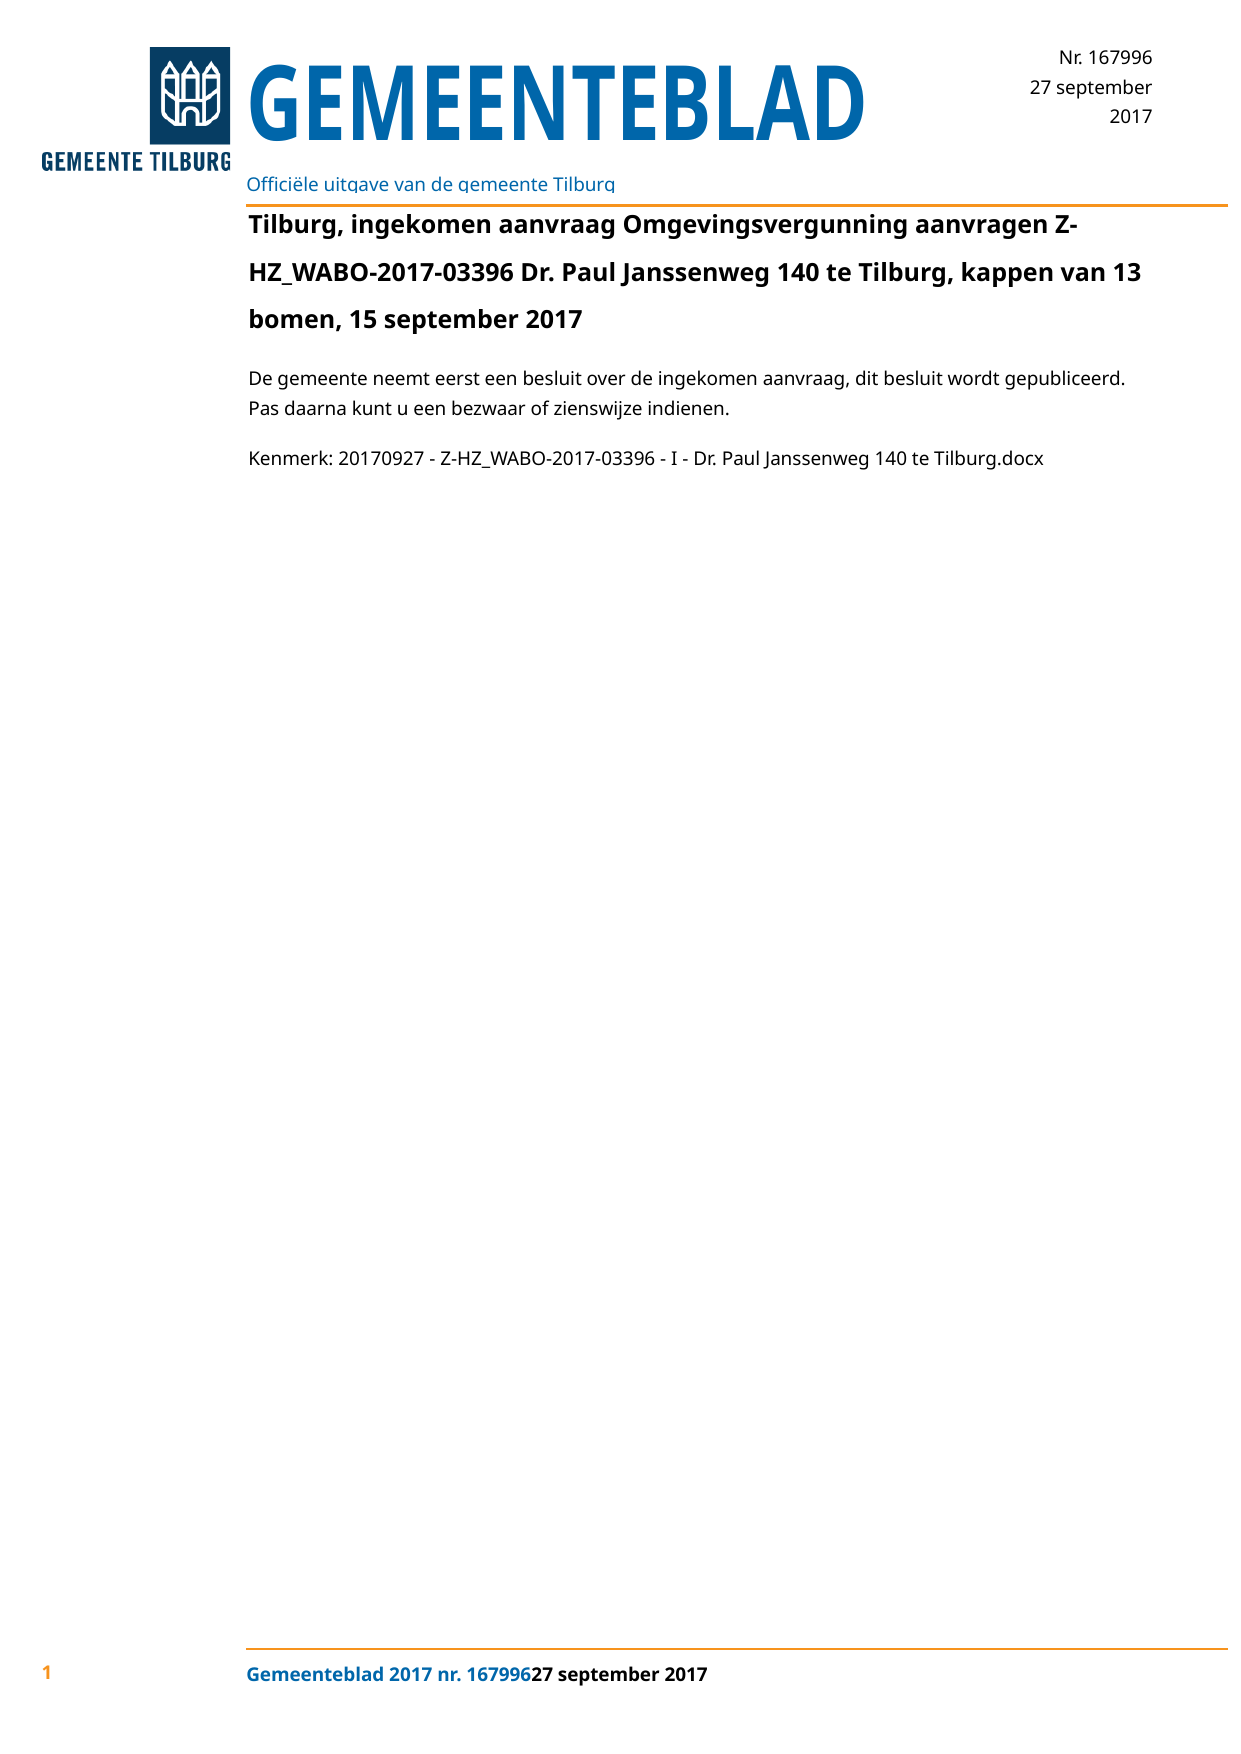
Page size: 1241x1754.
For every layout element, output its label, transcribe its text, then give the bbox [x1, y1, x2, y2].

text Kenmerk: 20170927 - Z-HZ_WABO-2017-03396 - I - Dr. Paul Janssenweg 140 te Tilburg.docx [248, 446, 1152, 471]
text Tilburg, ingekomen aanvraag Omgevingsvergunning aanvragen Z-HZ_WABO-2017-03396 Dr. Paul Janssenweg 140 te Tilburg, kappen van 13 bomen, 15 september 2017 [248, 207, 1152, 336]
picture [41, 47, 231, 172]
text De gemeente neemt eerst een besluit over de ingekomen aanvraag, dit besluit wordt gepubliceerd. Pas daarna kunt u een bezwaar of zienswijze indienen. [248, 366, 1152, 421]
